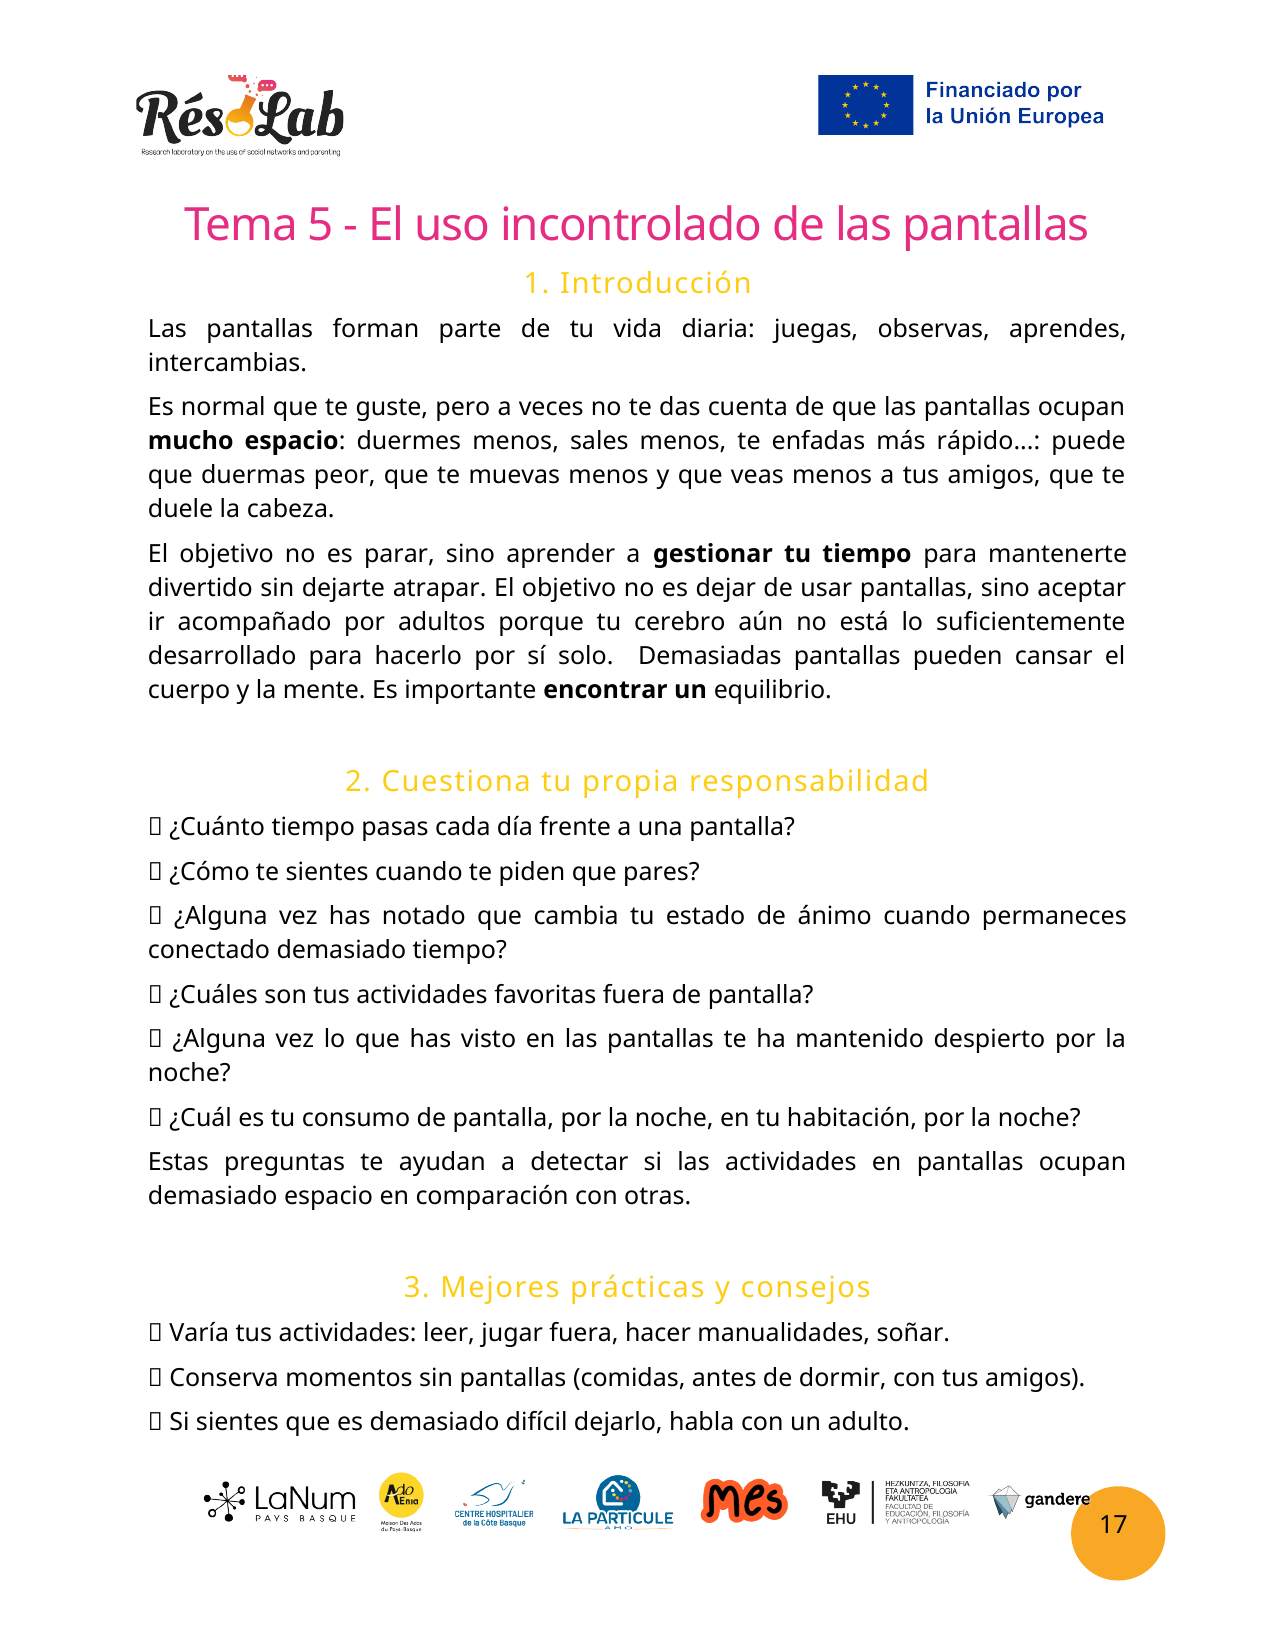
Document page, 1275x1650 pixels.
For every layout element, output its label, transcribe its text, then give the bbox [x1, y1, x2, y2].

text Estas preguntas te ayudan a detectar si las actividades en pantallas ocupan demasiado espacio en comparación con otras. [148, 1144, 1127, 1212]
text Es normal que te guste, pero a veces no te das cuenta de que las pantallas ocupan mucho espacio: duermes menos, sales menos, te enfadas más rápido...: puede que duermas peor, que te muevas menos y que veas menos a tus amigos, que te duele la cabeza. [148, 389, 1127, 525]
text ✅ Varía tus actividades: leer, jugar fuera, hacer manualidades, soñar. [148, 1315, 1127, 1349]
text 💬 ¿Cuáles son tus actividades favoritas fuera de pantalla? [148, 976, 1127, 1010]
text Tema 5 - El uso incontrolado de las pantallas [148, 192, 1127, 254]
text 3. Mejores prácticas y consejos [148, 1267, 1127, 1306]
text 💬 ¿Cuánto tiempo pasas cada día frente a una pantalla? [148, 809, 1127, 843]
text 💬 ¿Alguna vez has notado que cambia tu estado de ánimo cuando permaneces conectado demasiado tiempo? [148, 898, 1127, 966]
text 💬 ¿Cuál es tu consumo de pantalla, por la noche, en tu habitación, por la noche? [148, 1099, 1127, 1133]
text 1. Introducción [148, 262, 1127, 302]
picture [136, 75, 344, 158]
text ✅ Si sientes que es demasiado difícil dejarlo, habla con un adulto. [148, 1404, 1127, 1438]
picture [196, 1469, 1099, 1534]
text ✅ Conserva momentos sin pantallas (comidas, antes de dormir, con tus amigos). [148, 1359, 1127, 1393]
text El objetivo no es parar, sino aprender a gestionar tu tiempo para mantenerte divertido sin dejarte atrapar. El objetivo no es dejar de usar pantallas, sino aceptar ir acompañado por adultos porque tu cerebro aún no está lo suficientemente desarrollado para hacerlo por sí solo. Demasiadas pantallas pueden cansar el cuerpo y la mente. Es importante encontrar un equilibrio. [148, 536, 1127, 706]
text 💬 ¿Cómo te sientes cuando te piden que pares? [148, 853, 1127, 887]
text 💬 ¿Alguna vez lo que has visto en las pantallas te ha mantenido despierto por la noche? [148, 1021, 1127, 1089]
text 2. Cuestiona tu propia responsabilidad [148, 761, 1127, 800]
text Las pantallas forman parte de tu vida diaria: juegas, observas, aprendes, intercambias. [148, 310, 1127, 378]
picture [813, 75, 1117, 135]
